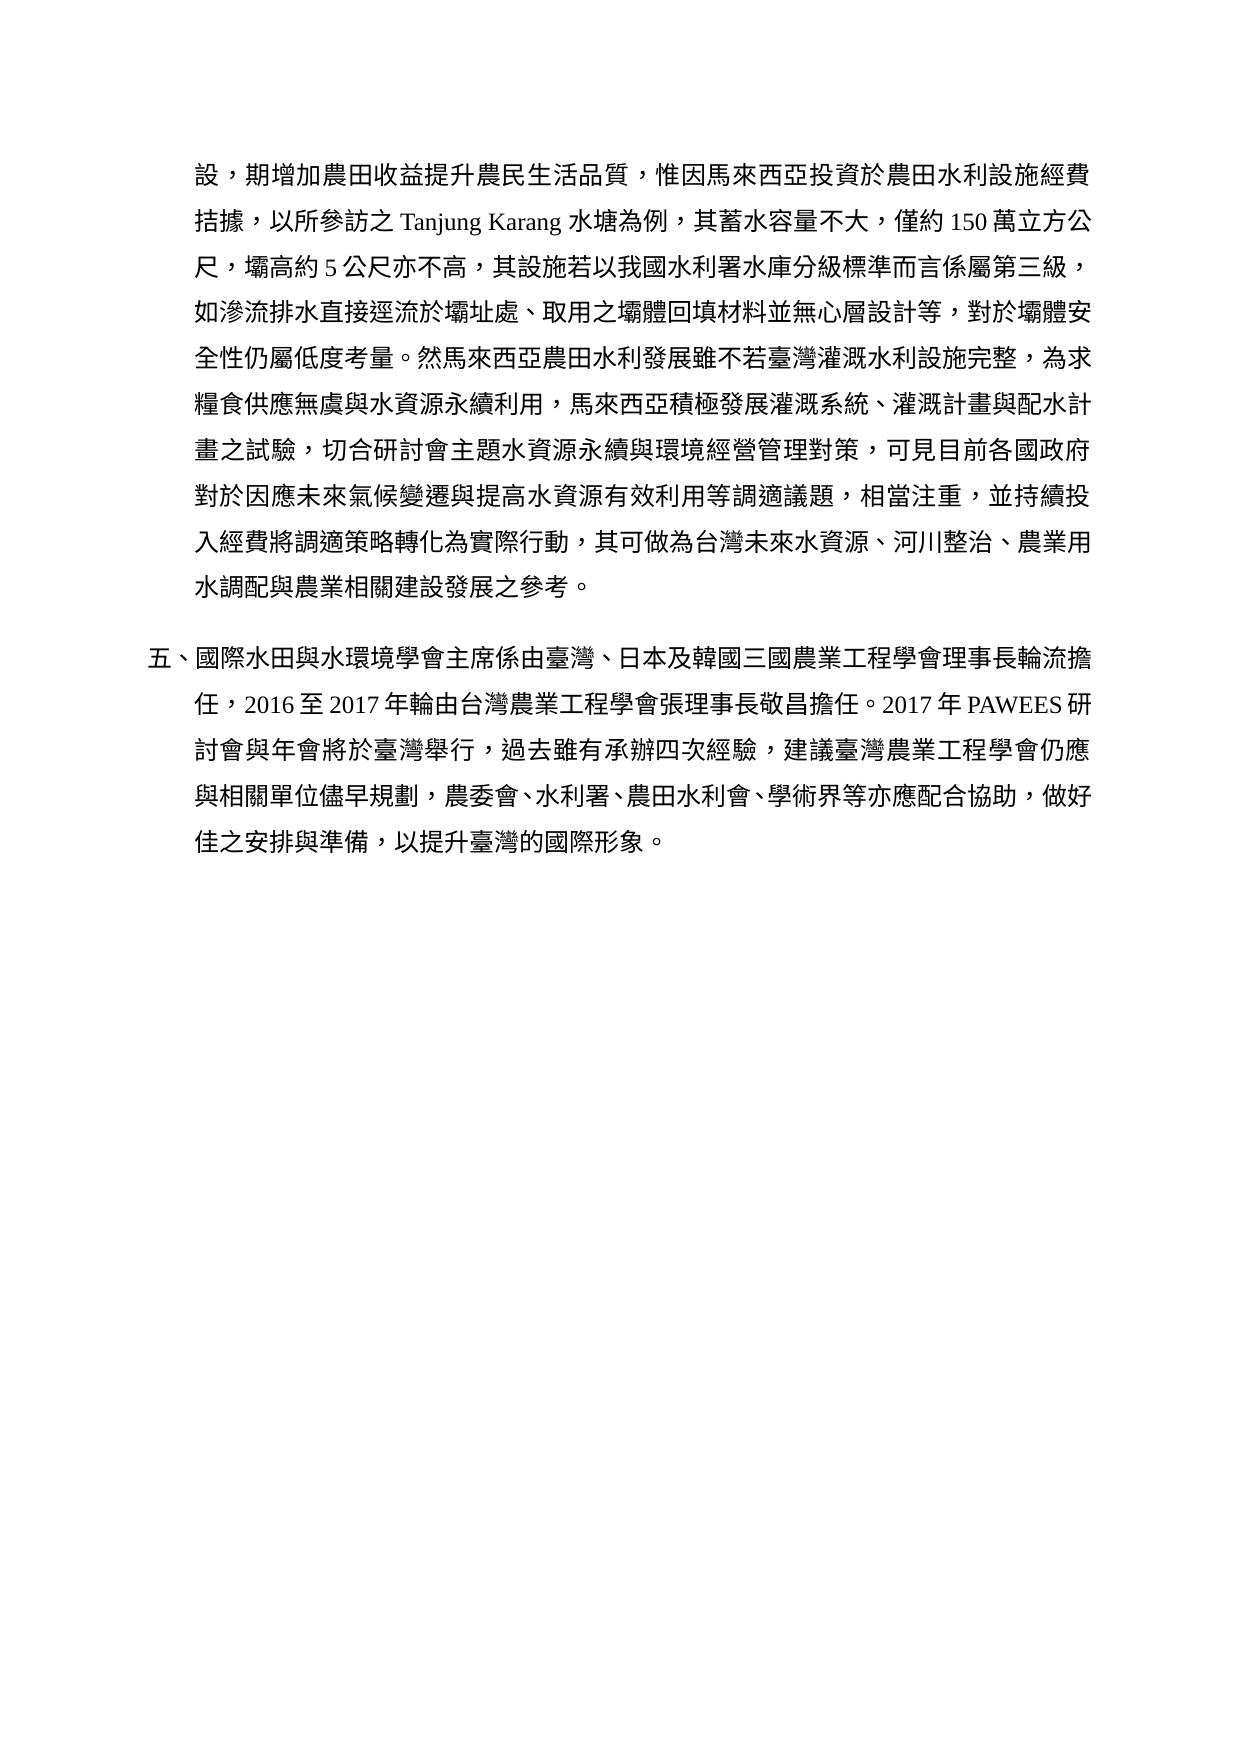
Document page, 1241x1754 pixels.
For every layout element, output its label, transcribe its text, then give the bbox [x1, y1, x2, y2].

text 五、國際水田與水環境學會主席係由臺灣、日本及韓國三國農業工程學會理事長輪流擔任，2016至2017年輪由台灣農業工程學會張理事長敬昌擔任。2017年PAWEES研討會與年會將於臺灣舉行，過去雖有承辦四次經驗，建議臺灣農業工程學會仍應與相關單位儘早規劃，農委會、水利署、農田水利會、學術界等亦應配合協助，做好佳之安排與準備，以提升臺灣的國際形象。 [148, 631, 1092, 860]
text 設，期增加農田收益提升農民生活品質，惟因馬來西亞投資於農田水利設施經費拮據，以所參訪之Tanjung Karang 水塘為例，其蓄水容量不大，僅約150萬立方公尺，壩高約5公尺亦不高，其設施若以我國水利署水庫分級標準而言係屬第三級，如滲流排水直接逕流於壩址處、取用之壩體回填材料並無心層設計等，對於壩體安全性仍屬低度考量。然馬來西亞農田水利發展雖不若臺灣灌溉水利設施完整，為求糧食供應無虞與水資源永續利用，馬來西亞積極發展灌溉系統、灌溉計畫與配水計畫之試驗，切合研討會主題水資源永續與環境經營管理對策，可見目前各國政府對於因應未來氣候變遷與提高水資源有效利用等調適議題，相當注重，並持續投入經費將調適策略轉化為實際行動，其可做為台灣未來水資源、河川整治、農業用水調配與農業相關建設發展之參考。 [148, 148, 1092, 606]
